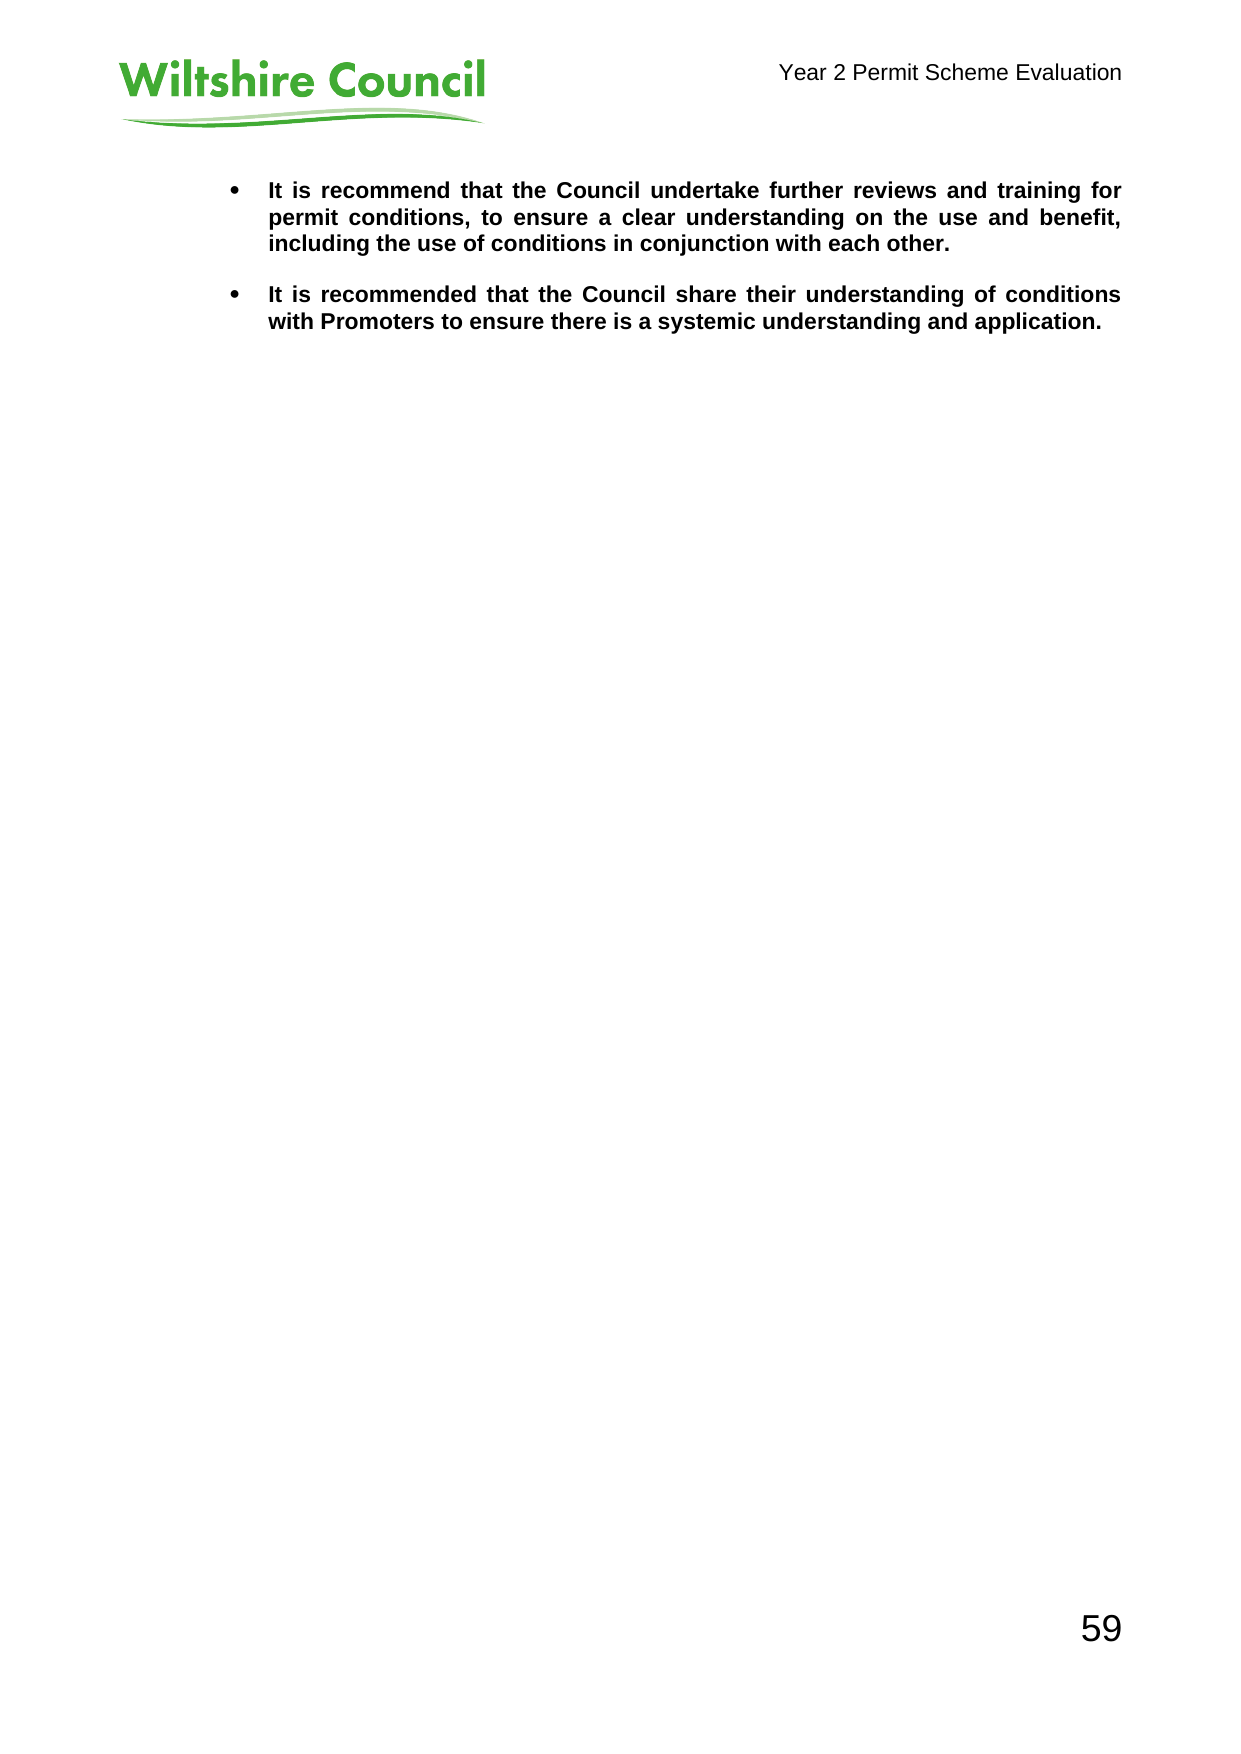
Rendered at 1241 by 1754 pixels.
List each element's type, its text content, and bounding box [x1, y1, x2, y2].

list It is recommend that the Council undertake further reviews and training for permit conditions, to ensure a clear understanding on the use and benefit, including the use of conditions in conjunction with each other. [231, 177, 1122, 256]
list It is recommended that the Council share their understanding of conditions with Promoters to ensure there is a systemic understanding and application. [231, 281, 1122, 334]
